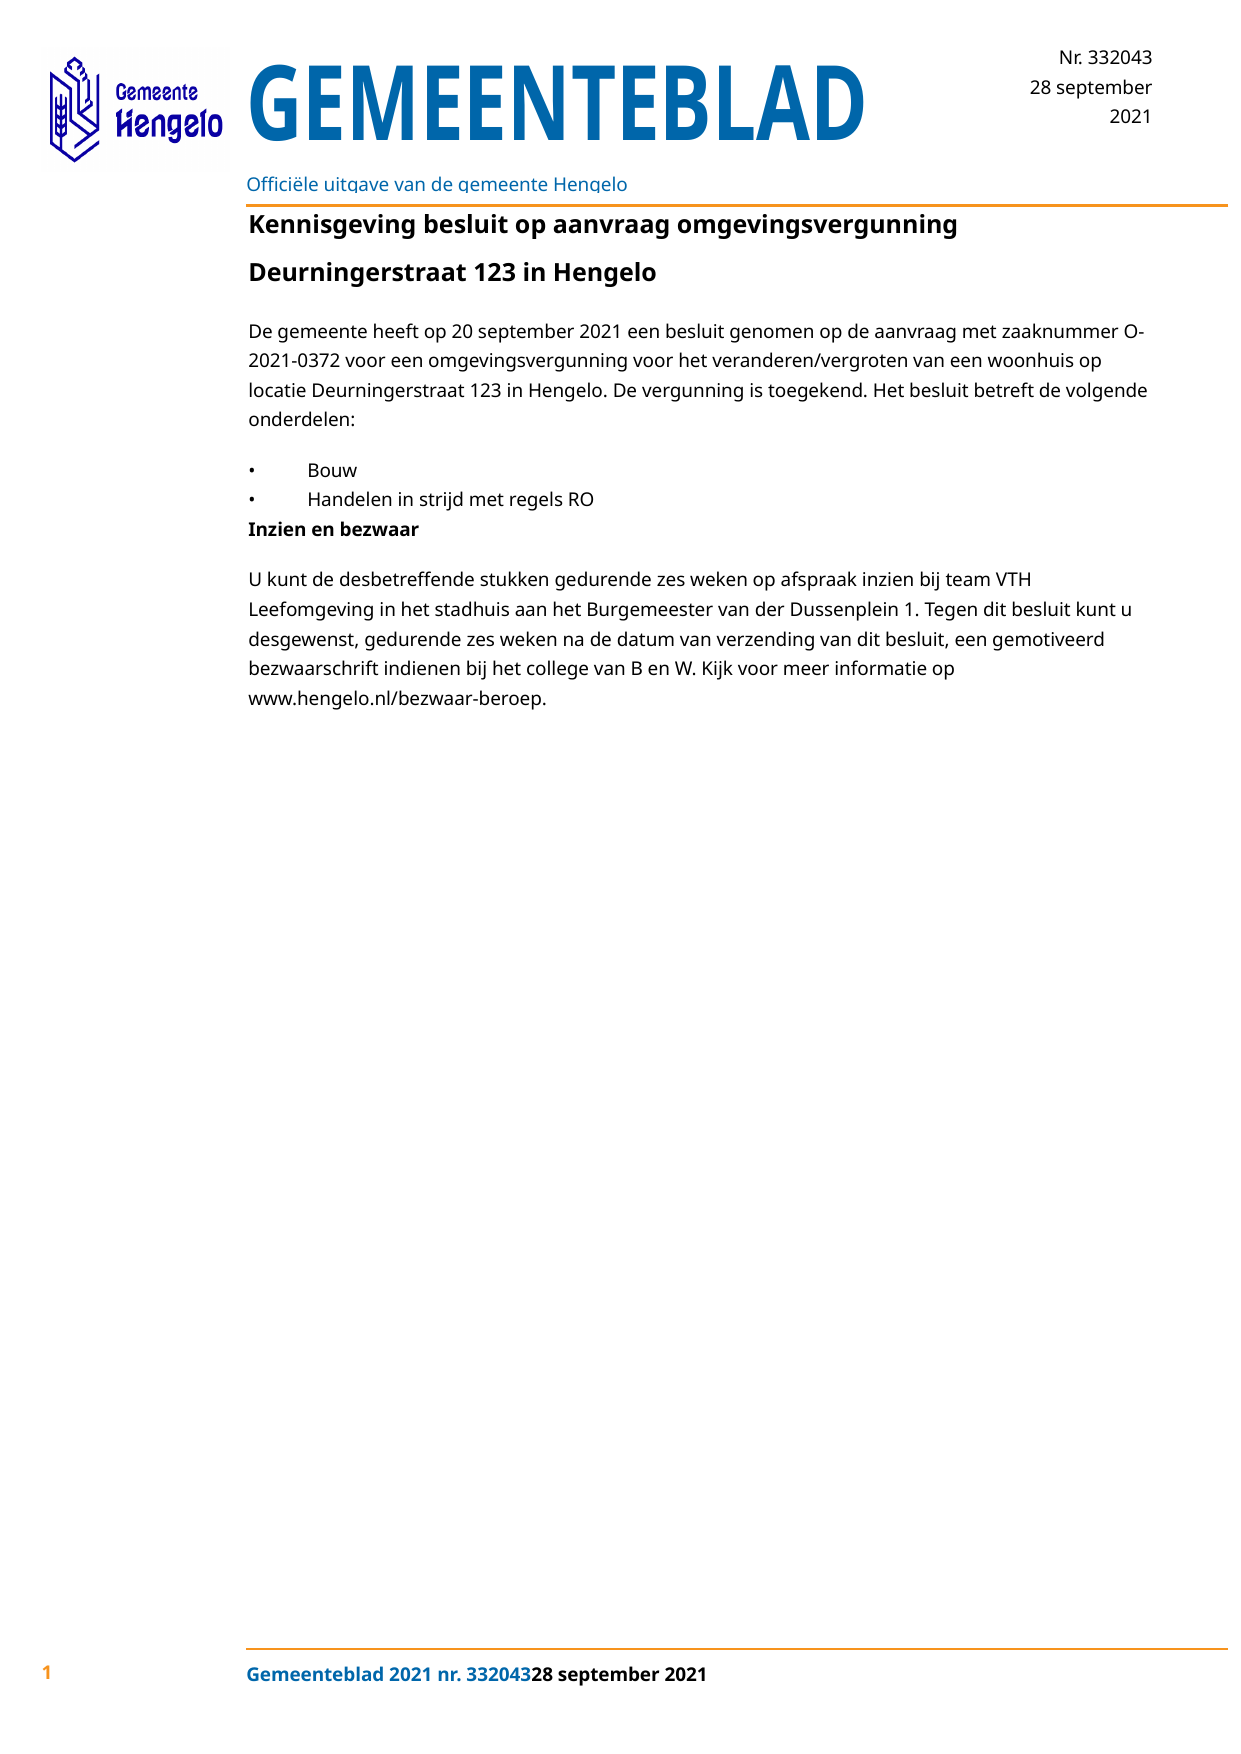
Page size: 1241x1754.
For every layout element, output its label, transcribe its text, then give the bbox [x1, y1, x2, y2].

text U kunt de desbetreffende stukken gedurende zes weken op afspraak inzien bij team VTH Leefomgeving in het stadhuis aan het Burgemeester van der Dussenplein 1. Tegen dit besluit kunt u desgewenst, gedurende zes weken na de datum van verzending van dit besluit, een gemotiveerd bezwaarschrift indienen bij het college van B en W. Kijk voor meer informatie op www.hengelo.nl/bezwaar-beroep. [248, 567, 1152, 711]
list Bouw [248, 457, 1152, 483]
text Kennisgeving besluit op aanvraag omgevingsvergunning Deurningerstraat 123 in Hengelo [248, 207, 1152, 288]
text De gemeente heeft op 20 september 2021 een besluit genomen op de aanvraag met zaaknummer O-2021-0372 voor een omgevingsvergunning voor het veranderen/vergroten van een woonhuis op locatie Deurningerstraat 123 in Hengelo. De vergunning is toegekend. Het besluit betreft de volgende onderdelen: [248, 318, 1152, 432]
list Handelen in strijd met regels RO [248, 487, 1152, 512]
text Inzien en bezwaar [248, 516, 1152, 542]
picture [41, 47, 231, 172]
